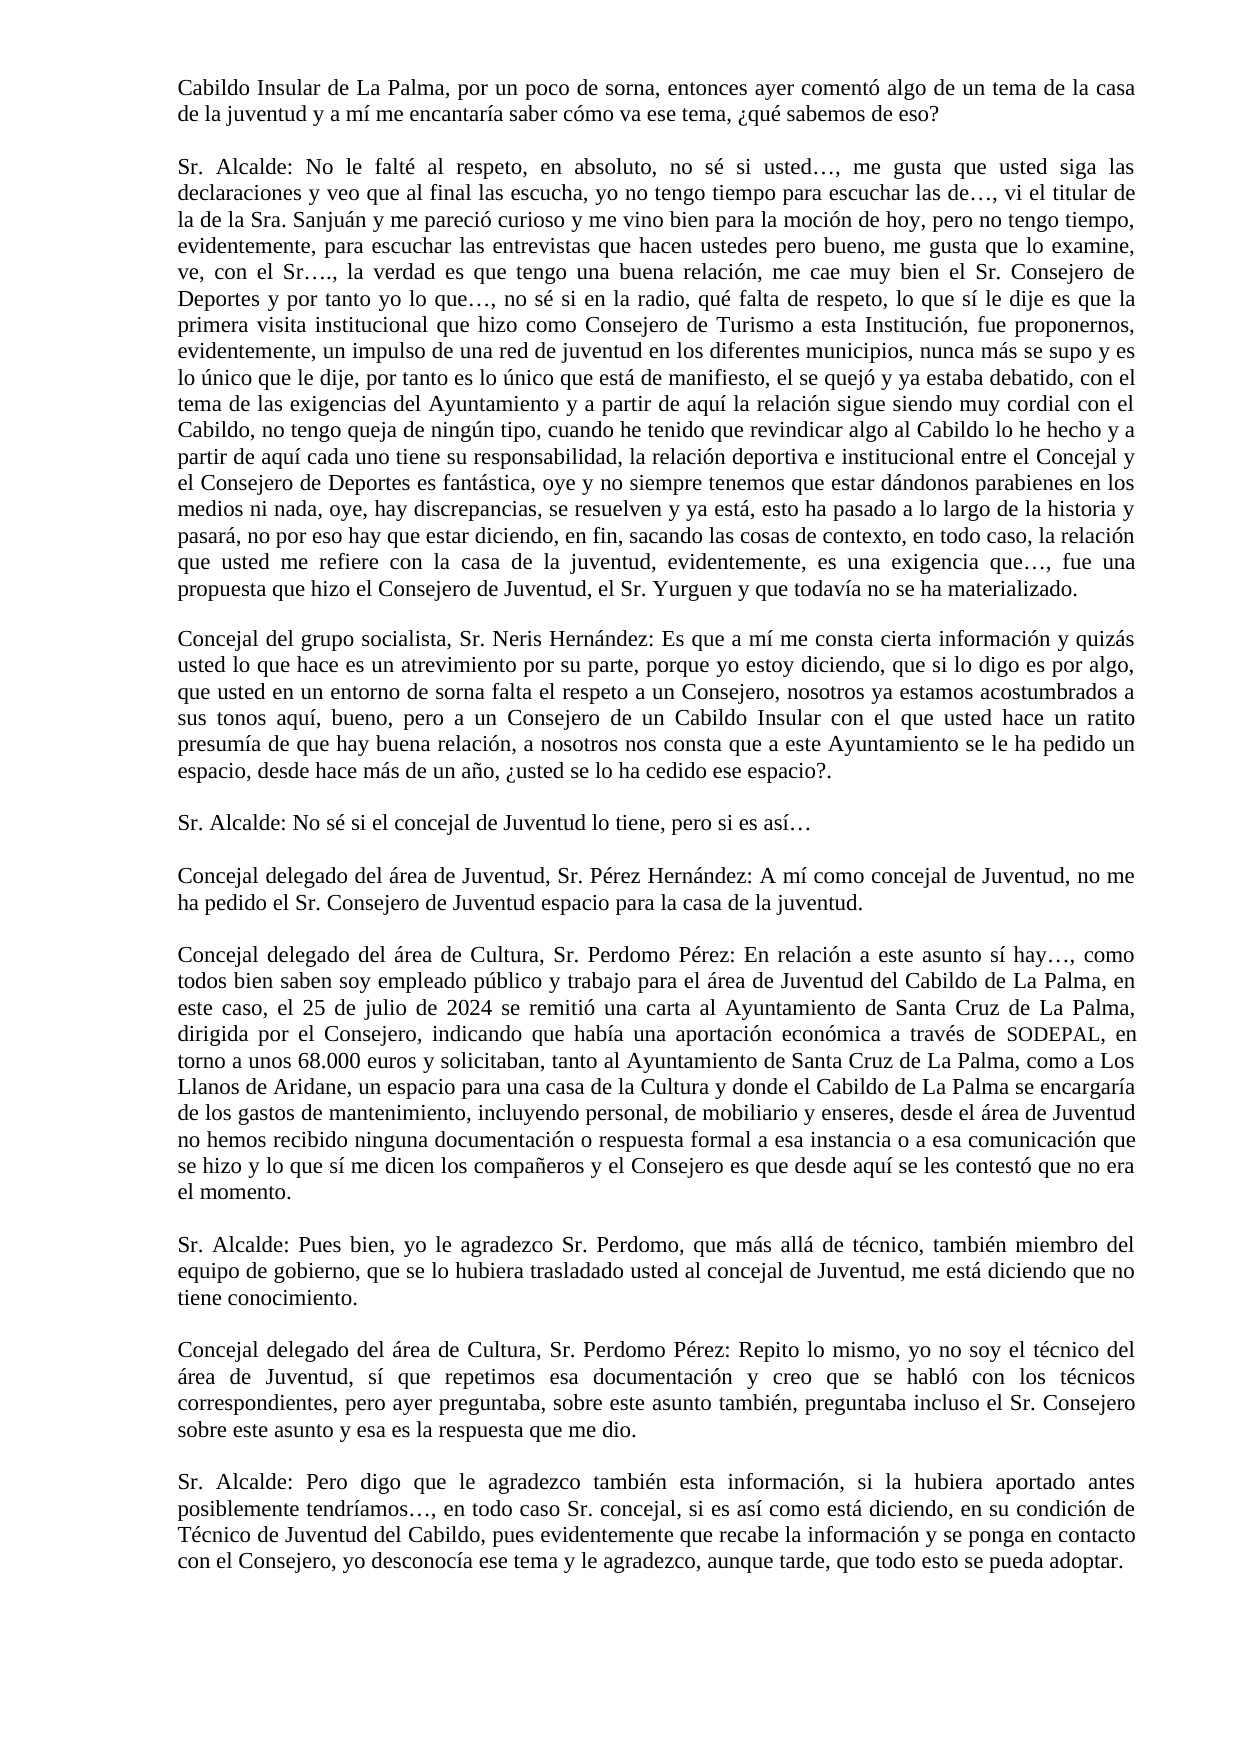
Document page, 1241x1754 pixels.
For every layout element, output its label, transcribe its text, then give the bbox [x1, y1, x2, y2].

text Sr. Alcalde: No sé si el concejal de Juventud lo tiene, pero si es así… [177, 809, 1137, 836]
text Cabildo Insular de La Palma, por un poco de sorna, entonces ayer comentó algo de un tema de la casa de la juventud y a mí me encantaría saber cómo va ese tema, ¿qué sabemos de eso? [177, 74, 1137, 127]
text Concejal delegado del área de Cultura, Sr. Perdomo Pérez: Repito lo mismo, yo no soy el técnico del área de Juventud, sí que repetimos esa documentación y creo que se habló con los técnicos correspondientes, pero ayer preguntaba, sobre este asunto también, preguntaba incluso el Sr. Consejero sobre este asunto y esa es la respuesta que me dio. [177, 1337, 1137, 1442]
text Concejal delegado del área de Juventud, Sr. Pérez Hernández: A mí como concejal de Juventud, no me ha pedido el Sr. Consejero de Juventud espacio para la casa de la juventud. [177, 862, 1137, 915]
text Sr. Alcalde: Pero digo que le agradezco también esta información, si la hubiera aportado antes posiblemente tendríamos…, en todo caso Sr. concejal, si es así como está diciendo, en su condición de Técnico de Juventud del Cabildo, pues evidentemente que recabe la información y se ponga en contacto con el Consejero, yo desconocía ese tema y le agradezco, aunque tarde, que todo esto se pueda adoptar. [177, 1468, 1137, 1574]
text Concejal delegado del área de Cultura, Sr. Perdomo Pérez: En relación a este asunto sí hay…, como todos bien saben soy empleado público y trabajo para el área de Juventud del Cabildo de La Palma, en este caso, el 25 de julio de 2024 se remitió una carta al Ayuntamiento de Santa Cruz de La Palma, dirigida por el Consejero, indicando que había una aportación económica a través de SODEPAL, en torno a unos 68.000 euros y solicitaban, tanto al Ayuntamiento de Santa Cruz de La Palma, como a Los Llanos de Aridane, un espacio para una casa de la Cultura y donde el Cabildo de La Palma se encargaría de los gastos de mantenimiento, incluyendo personal, de mobiliario y enseres, desde el área de Juventud no hemos recibido ninguna documentación o respuesta formal a esa instancia o a esa comunicación que se hizo y lo que sí me dicen los compañeros y el Consejero es que desde aquí se les contestó que no era el momento. [177, 941, 1137, 1205]
text Sr. Alcalde: No le falté al respeto, en absoluto, no sé si usted…, me gusta que usted siga las declaraciones y veo que al final las escucha, yo no tengo tiempo para escuchar las de…, vi el titular de la de la Sra. Sanjuán y me pareció curioso y me vino bien para la moción de hoy, pero no tengo tiempo, evidentemente, para escuchar las entrevistas que hacen ustedes pero bueno, me gusta que lo examine, ve, con el Sr…., la verdad es que tengo una buena relación, me cae muy bien el Sr. Consejero de Deportes y por tanto yo lo que…, no sé si en la radio, qué falta de respeto, lo que sí le dije es que la primera visita institucional que hizo como Consejero de Turismo a esta Institución, fue proponernos, evidentemente, un impulso de una red de juventud en los diferentes municipios, nunca más se supo y es lo único que le dije, por tanto es lo único que está de manifiesto, el se quejó y ya estaba debatido, con el tema de las exigencias del Ayuntamiento y a partir de aquí la relación sigue siendo muy cordial con el Cabildo, no tengo queja de ningún tipo, cuando he tenido que revindicar algo al Cabildo lo he hecho y a partir de aquí cada uno tiene su responsabilidad, la relación deportiva e institucional entre el Concejal y el Consejero de Deportes es fantástica, oye y no siempre tenemos que estar dándonos parabienes en los medios ni nada, oye, hay discrepancias, se resuelven y ya está, esto ha pasado a lo largo de la historia y pasará, no por eso hay que estar diciendo, en fin, sacando las cosas de contexto, en todo caso, la relación que usted me refiere con la casa de la juventud, evidentemente, es una exigencia que…, fue una propuesta que hizo el Consejero de Juventud, el Sr. Yurguen y que todavía no se ha materializado. [177, 153, 1137, 601]
text Sr. Alcalde: Pues bien, yo le agradezco Sr. Perdomo, que más allá de técnico, también miembro del equipo de gobierno, que se lo hubiera trasladado usted al concejal de Juventud, me está diciendo que no tiene conocimiento. [177, 1231, 1137, 1310]
text Concejal del grupo socialista, Sr. Neris Hernández: Es que a mí me consta cierta información y quizás usted lo que hace es un atrevimiento por su parte, porque yo estoy diciendo, que si lo digo es por algo, que usted en un entorno de sorna falta el respeto a un Consejero, nosotros ya estamos acostumbrados a sus tonos aquí, bueno, pero a un Consejero de un Cabildo Insular con el que usted hace un ratito presumía de que hay buena relación, a nosotros nos consta que a este Ayuntamiento se le ha pedido un espacio, desde hace más de un año, ¿usted se lo ha cedido ese espacio?. [177, 625, 1137, 783]
